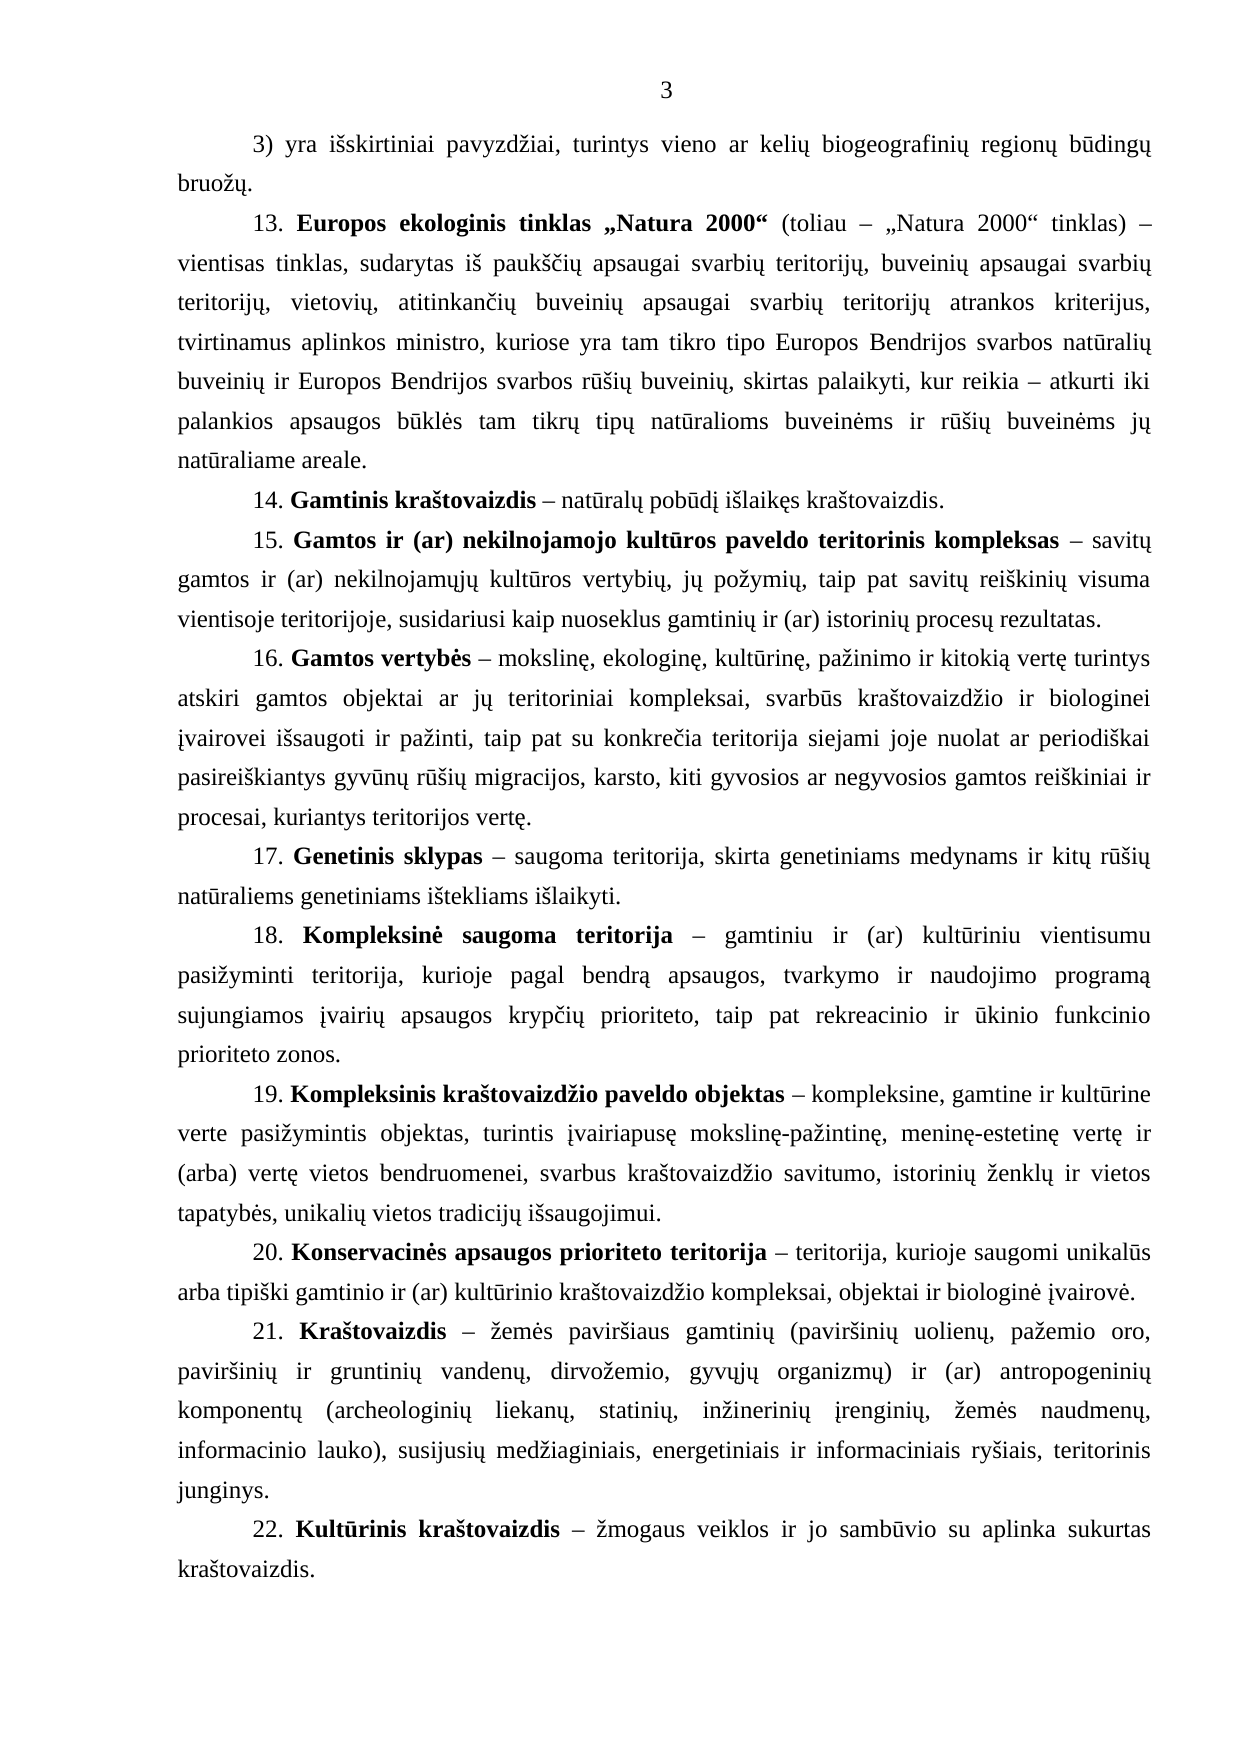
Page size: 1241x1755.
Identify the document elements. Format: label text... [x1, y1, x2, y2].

text 16. Gamtos vertybės – mokslinę, ekologinę, kultūrinę, pažinimo ir kitokią vertę turintys atskiri gamtos objektai ar jų teritoriniai kompleksai, svarbūs kraštovaizdžio ir biologinei įvairovei išsaugoti ir pažinti, taip pat su konkrečia teritorija siejami joje nuolat ar periodiškai pasireiškiantys gyvūnų rūšių migracijos, karsto, kiti gyvosios ar negyvosios gamtos reiškiniai ir procesai, kuriantys teritorijos vertę. [177, 633, 1152, 831]
text 22. Kultūrinis kraštovaizdis – žmogaus veiklos ir jo sambūvio su aplinka sukurtas kraštovaizdis. [177, 1503, 1152, 1583]
text 19. Kompleksinis kraštovaizdžio paveldo objektas – kompleksine, gamtine ir kultūrine verte pasižymintis objektas, turintis įvairiapusę mokslinę-pažintinę, meninę-estetinę vertę ir (arba) vertę vietos bendruomenei, svarbus kraštovaizdžio savitumo, istorinių ženklų ir vietos tapatybės, unikalių vietos tradicijų išsaugojimui. [177, 1068, 1152, 1226]
text 18. Kompleksinė saugoma teritorija – gamtiniu ir (ar) kultūriniu vientisumu pasižyminti teritorija, kurioje pagal bendrą apsaugos, tvarkymo ir naudojimo programą sujungiamos įvairių apsaugos krypčių prioriteto, taip pat rekreacinio ir ūkinio funkcinio prioriteto zonos. [177, 910, 1152, 1068]
text 15. Gamtos ir (ar) nekilnojamojo kultūros paveldo teritorinis kompleksas – savitų gamtos ir (ar) nekilnojamųjų kultūros vertybių, jų požymių, taip pat savitų reiškinių visuma vientisoje teritorijoje, susidariusi kaip nuoseklus gamtinių ir (ar) istorinių procesų rezultatas. [177, 514, 1152, 633]
text 14. Gamtinis kraštovaizdis – natūralų pobūdį išlaikęs kraštovaizdis. [177, 474, 1152, 514]
text 20. Konservacinės apsaugos prioriteto teritorija – teritorija, kurioje saugomi unikalūs arba tipiški gamtinio ir (ar) kultūrinio kraštovaizdžio kompleksai, objektai ir biologinė įvairovė. [177, 1226, 1152, 1306]
text 13. Europos ekologinis tinklas „Natura 2000“ (toliau – „Natura 2000“ tinklas) – vientisas tinklas, sudarytas iš paukščių apsaugai svarbių teritorijų, buveinių apsaugai svarbių teritorijų, vietovių, atitinkančių buveinių apsaugai svarbių teritorijų atrankos kriterijus, tvirtinamus aplinkos ministro, kuriose yra tam tikro tipo Europos Bendrijos svarbos natūralių buveinių ir Europos Bendrijos svarbos rūšių buveinių, skirtas palaikyti, kur reikia – atkurti iki palankios apsaugos būklės tam tikrų tipų natūralioms buveinėms ir rūšių buveinėms jų natūraliame areale. [177, 197, 1152, 474]
text 21. Kraštovaizdis – žemės paviršiaus gamtinių (paviršinių uolienų, pažemio oro, paviršinių ir gruntinių vandenų, dirvožemio, gyvųjų organizmų) ir (ar) antropogeninių komponentų (archeologinių liekanų, statinių, inžinerinių įrenginių, žemės naudmenų, informacinio lauko), susijusių medžiaginiais, energetiniais ir informaciniais ryšiais, teritorinis junginys. [177, 1306, 1152, 1503]
text 3) yra išskirtiniai pavyzdžiai, turintys vieno ar kelių biogeografinių regionų būdingų bruožų. [177, 118, 1152, 197]
text 17. Genetinis sklypas – saugoma teritorija, skirta genetiniams medynams ir kitų rūšių natūraliems genetiniams ištekliams išlaikyti. [177, 831, 1152, 910]
